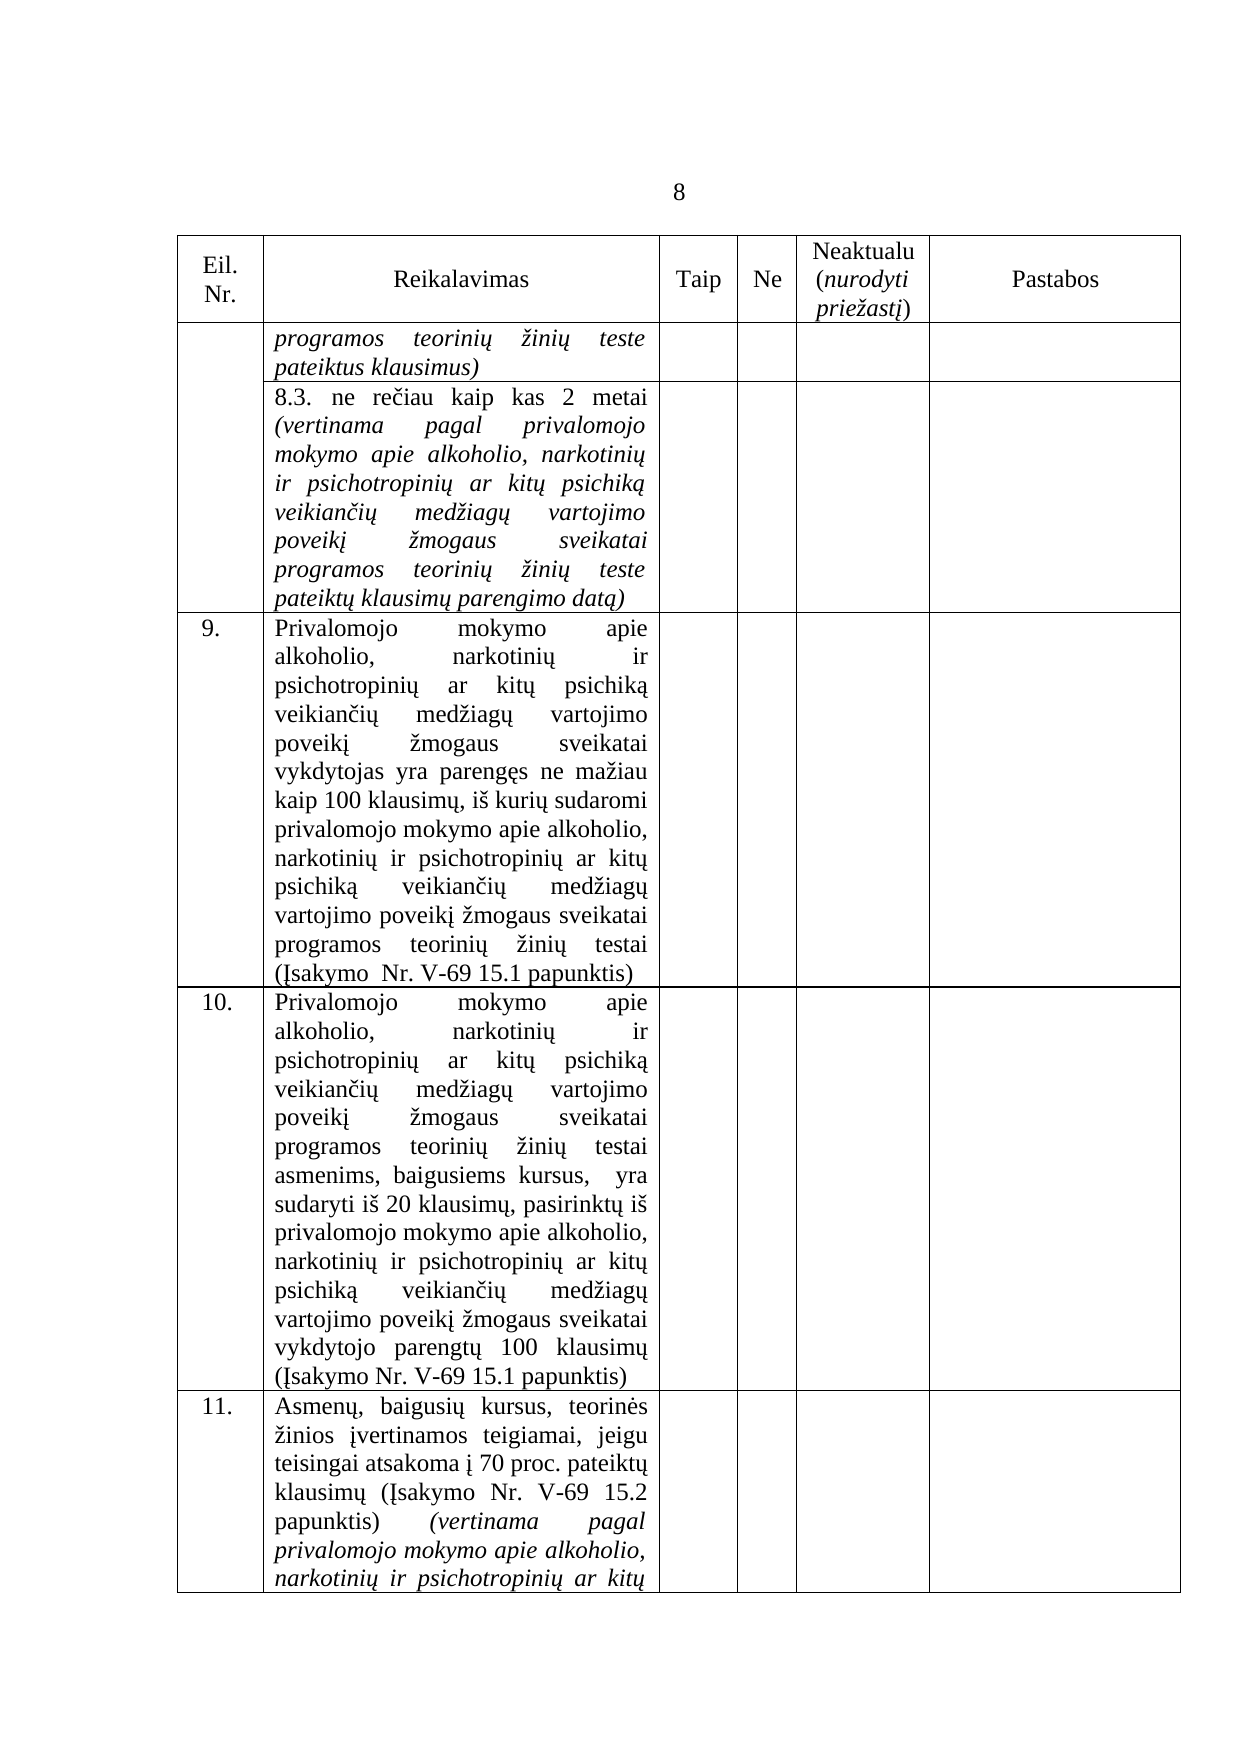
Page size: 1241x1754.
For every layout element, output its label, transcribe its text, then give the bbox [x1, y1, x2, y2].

table_cell [930, 382, 1180, 612]
table_cell [930, 988, 1180, 1390]
table_cell [797, 323, 929, 381]
table_cell [660, 988, 737, 1390]
table_cell programos teorinių žinių teste pateiktus klausimus) [264, 323, 659, 381]
table_header Reikalavimas [264, 236, 659, 322]
table_cell 9. [178, 613, 263, 986]
table_cell [660, 323, 737, 381]
table_header Neaktualu (nurodyti priežastį) [797, 236, 929, 322]
table_cell Privalomojo mokymo apie alkoholio, narkotinių ir psichotropinių ar kitų psichiką veikiančių medžiagų vartojimo poveikį žmogaus sveikatai programos teorinių žinių testai asmenims, baigusiems kursus, yra sudaryti iš 20 klausimų, pasirinktų iš privalomojo mokymo apie alkoholio, narkotinių ir psichotropinių ar kitų psichiką veikiančių medžiagų vartojimo poveikį žmogaus sveikatai vykdytojo parengtų 100 klausimų (Įsakymo Nr. V-69 15.1 papunktis) [264, 988, 659, 1390]
table_cell [930, 1391, 1180, 1592]
table_cell [660, 382, 737, 612]
table_cell [738, 1391, 796, 1592]
table_cell [178, 323, 263, 612]
table_cell 10. [178, 988, 263, 1390]
table_cell [797, 1391, 929, 1592]
table_cell [738, 323, 796, 381]
table_cell Privalomojo mokymo apie alkoholio, narkotinių ir psichotropinių ar kitų psichiką veikiančių medžiagų vartojimo poveikį žmogaus sveikatai vykdytojas yra parengęs ne mažiau kaip 100 klausimų, iš kurių sudaromi privalomojo mokymo apie alkoholio, narkotinių ir psichotropinių ar kitų psichiką veikiančių medžiagų vartojimo poveikį žmogaus sveikatai programos teorinių žinių testai (Įsakymo Nr. V-69 15.1 papunktis) [264, 613, 659, 986]
table_cell [660, 1391, 737, 1592]
table_cell [930, 323, 1180, 381]
table_header Eil. Nr. [178, 236, 263, 322]
table_cell 8.3. ne rečiau kaip kas 2 metai (vertinama pagal privalomojo mokymo apie alkoholio, narkotinių ir psichotropinių ar kitų psichiką veikiančių medžiagų vartojimo poveikį žmogaus sveikatai programos teorinių žinių teste pateiktų klausimų parengimo datą) [264, 382, 659, 612]
table_cell [797, 382, 929, 612]
table_cell [797, 988, 929, 1390]
table_header Taip [660, 236, 737, 322]
table_header Ne [738, 236, 796, 322]
table_cell 11. [178, 1391, 263, 1592]
table_cell [738, 988, 796, 1390]
table_cell [930, 613, 1180, 986]
table_cell [738, 613, 796, 986]
table_header Pastabos [930, 236, 1180, 322]
table_cell [660, 613, 737, 986]
table_cell [738, 382, 796, 612]
table_cell [797, 613, 929, 986]
table_cell Asmenų, baigusių kursus, teorinės žinios įvertinamos teigiamai, jeigu teisingai atsakoma į 70 proc. pateiktų klausimų (Įsakymo Nr. V-69 15.2 papunktis) (vertinama pagal privalomojo mokymo apie alkoholio, narkotinių ir psichotropinių ar kitų [264, 1391, 659, 1592]
